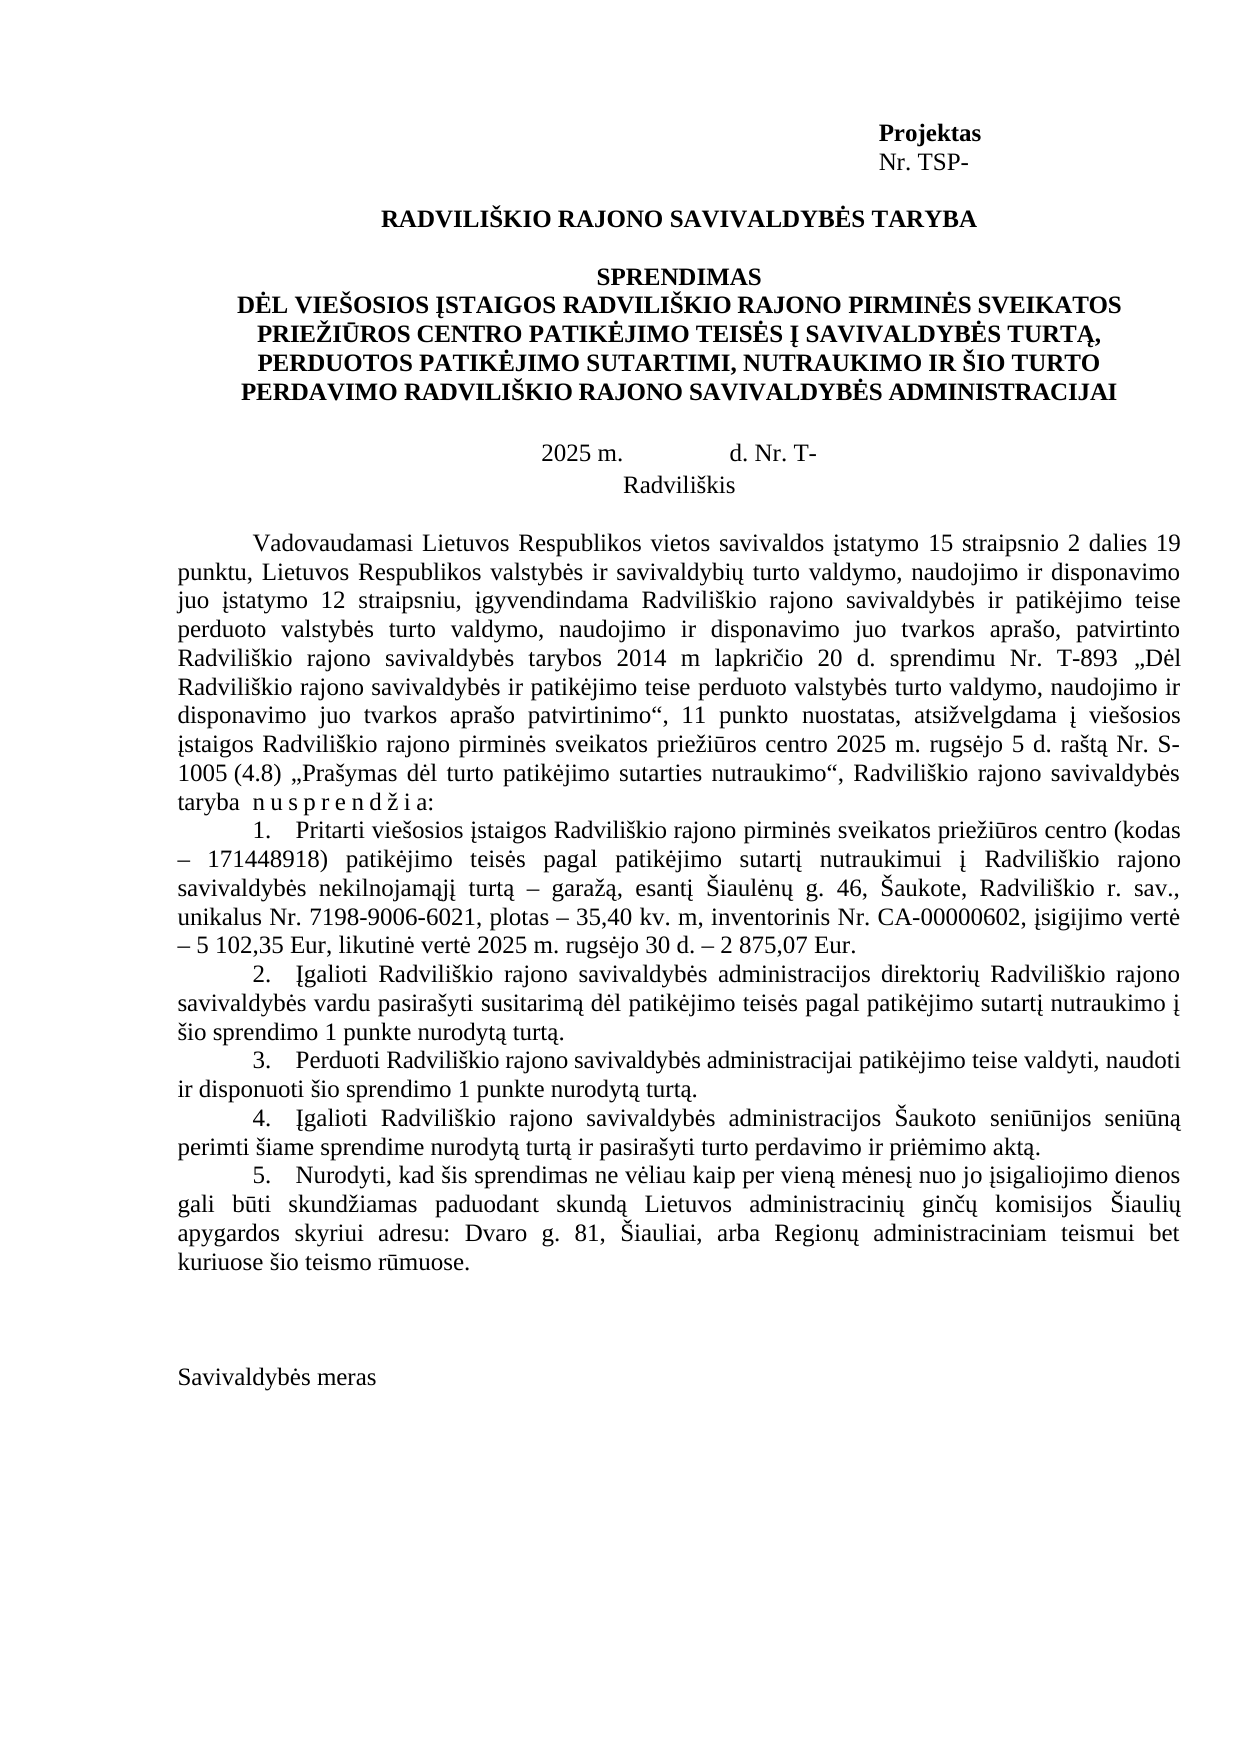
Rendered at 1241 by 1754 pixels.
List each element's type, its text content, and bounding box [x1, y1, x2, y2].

text 2025 m. d. Nr. T- [177, 437, 1181, 468]
text Radviliškis [177, 468, 1181, 499]
text Projektas [177, 118, 1181, 147]
text Savivaldybės meras [177, 1362, 1181, 1391]
text 5. Nurodyti, kad šis sprendimas ne vėliau kaip per vieną mėnesį nuo jo įsigaliojimo dienos gali būti skundžiamas paduodant skundą Lietuvos administracinių ginčų komisijos Šiaulių apygardos skyriui adresu: Dvaro g. 81, Šiauliai, arba Regionų administraciniam teismui bet kuriuose šio teismo rūmuose. [177, 1161, 1181, 1276]
text Vadovaudamasi Lietuvos Respublikos vietos savivaldos įstatymo 15 straipsnio 2 dalies 19 punktu, Lietuvos Respublikos valstybės ir savivaldybių turto valdymo, naudojimo ir disponavimo juo įstatymo 12 straipsniu, įgyvendindama Radviliškio rajono savivaldybės ir patikėjimo teise perduoto valstybės turto valdymo, naudojimo ir disponavimo juo tvarkos aprašo, patvirtinto Radviliškio rajono savivaldybės tarybos 2014 m lapkričio 20 d. sprendimu Nr. T-893 „Dėl Radviliškio rajono savivaldybės ir patikėjimo teise perduoto valstybės turto valdymo, naudojimo ir disponavimo juo tvarkos aprašo patvirtinimo“, 11 punkto nuostatas, atsižvelgdama į viešosios įstaigos Radviliškio rajono pirminės sveikatos priežiūros centro 2025 m. rugsėjo 5 d. raštą Nr. S-1005 (4.8) „Prašymas dėl turto patikėjimo sutarties nutraukimo“, Radviliškio rajono savivaldybės taryba nusprendžia: [177, 528, 1181, 816]
text Nr. TSP- [177, 147, 1181, 176]
text 3. Perduoti Radviliškio rajono savivaldybės administracijai patikėjimo teise valdyti, naudoti ir disponuoti šio sprendimo 1 punkte nurodytą turtą. [177, 1046, 1181, 1103]
text 2. Įgalioti Radviliškio rajono savivaldybės administracijos direktorių Radviliškio rajono savivaldybės vardu pasirašyti susitarimą dėl patikėjimo teisės pagal patikėjimo sutartį nutraukimo į šio sprendimo 1 punkte nurodytą turtą. [177, 959, 1181, 1046]
text 1. Pritarti viešosios įstaigos Radviliškio rajono pirminės sveikatos priežiūros centro (kodas – 171448918) patikėjimo teisės pagal patikėjimo sutartį nutraukimui į Radviliškio rajono savivaldybės nekilnojamąjį turtą – garažą, esantį Šiaulėnų g. 46, Šaukote, Radviliškio r. sav., unikalus Nr. 7198-9006-6021, plotas – 35,40 kv. m, inventorinis Nr. CA-00000602, įsigijimo vertė – 5 102,35 Eur, likutinė vertė 2025 m. rugsėjo 30 d. – 2 875,07 Eur. [177, 816, 1181, 959]
text DĖL viešosios įstaigos Radviliškio rajono pirminės sveikatos priežiūros centro PATIKĖJIMO teisės į savivaldybės turtą, perduotos Patikėjimo sutartimi, nutraukimo ir šio turto perdavimo Radviliškio rajono savivaldybės administracijai [177, 291, 1181, 406]
text SPRENDIMAS [177, 262, 1181, 291]
text 4. Įgalioti Radviliškio rajono savivaldybės administracijos Šaukoto seniūnijos seniūną perimti šiame sprendime nurodytą turtą ir pasirašyti turto perdavimo ir priėmimo aktą. [177, 1103, 1181, 1161]
text RADVILIŠKIO RAJONO SAVIVALDYBĖS TARYBA [177, 204, 1181, 233]
